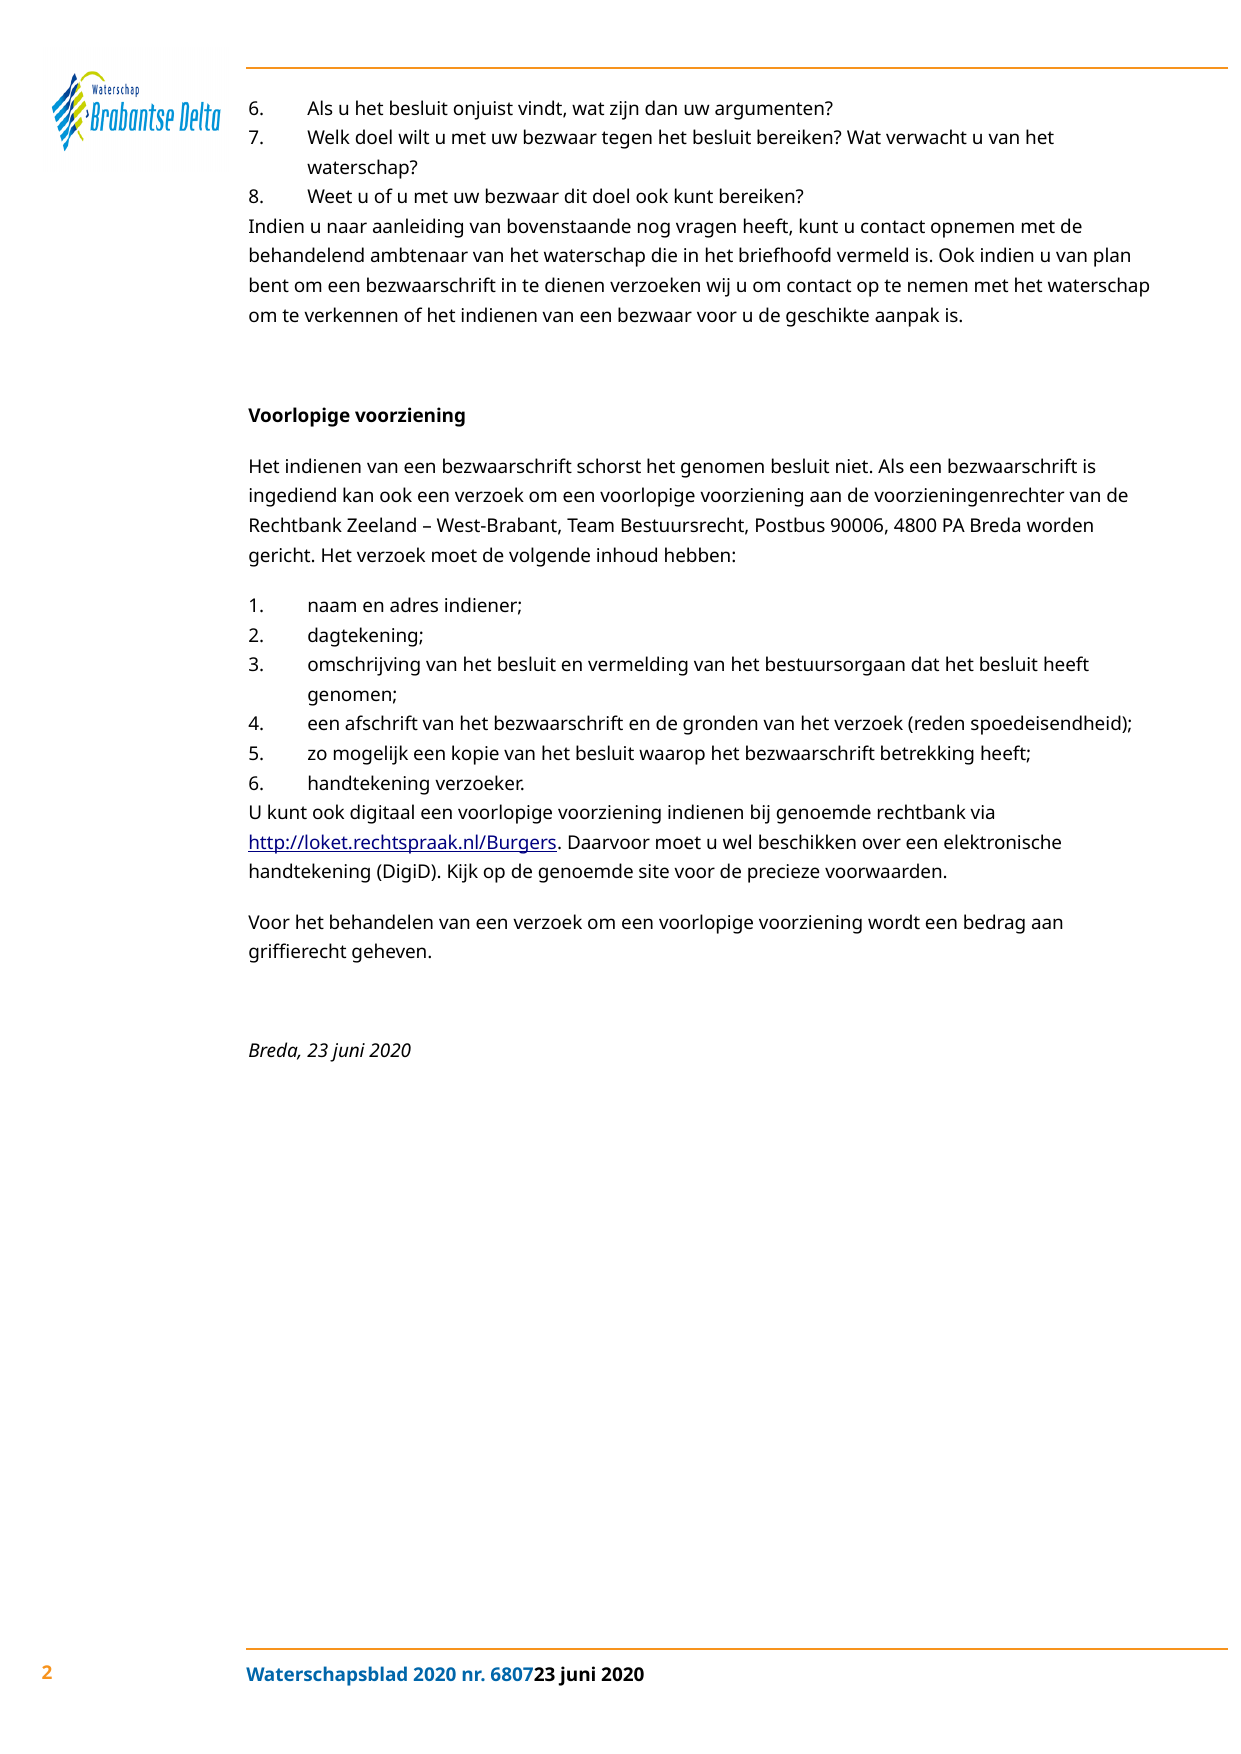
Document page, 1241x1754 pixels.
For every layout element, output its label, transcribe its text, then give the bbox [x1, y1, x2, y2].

list naam en adres indiener; [248, 592, 1152, 618]
list dagtekening; [248, 622, 1152, 648]
text Indien u naar aanleiding van bovenstaande nog vragen heeft, kunt u contact opnemen met de behandelend ambtenaar van het waterschap die in het briefhoofd vermeld is. Ook indien u van plan bent om een bezwaarschrift in te dienen verzoeken wij u om contact op te nemen met het waterschap om te verkennen of het indienen van een bezwaar voor u de geschikte aanpak is. [248, 213, 1152, 328]
list handtekening verzoeker. [248, 770, 1152, 796]
list een afschrift van het bezwaarschrift en de gronden van het verzoek (reden spoedeisendheid); [248, 711, 1152, 736]
list Weet u of u met uw bezwaar dit doel ook kunt bereiken? [248, 183, 1152, 209]
text Breda, 23 juni 2020 [248, 1037, 1152, 1062]
picture [41, 47, 231, 172]
list omschrijving van het besluit en vermelding van het bestuursorgaan dat het besluit heeft genomen; [248, 651, 1152, 707]
list Welk doel wilt u met uw bezwaar tegen het besluit bereiken? Wat verwacht u van het waterschap? [248, 124, 1152, 180]
list zo mogelijk een kopie van het besluit waarop het bezwaarschrift betrekking heeft; [248, 740, 1152, 766]
text Het indienen van een bezwaarschrift schorst het genomen besluit niet. Als een bezwaarschrift is ingediend kan ook een verzoek om een voorlopige voorziening aan de voorzieningenrechter van de Rechtbank Zeeland – West-Brabant, Team Bestuursrecht, Postbus 90006, 4800 PA Breda worden gericht. Het verzoek moet de volgende inhoud hebben: [248, 453, 1152, 568]
text Voor het behandelen van een verzoek om een voorlopige voorziening wordt een bedrag aan griffierecht geheven. [248, 909, 1152, 964]
list Als u het besluit onjuist vindt, wat zijn dan uw argumenten? [248, 95, 1152, 121]
text Voorlopige voorziening [248, 403, 1152, 428]
text U kunt ook digitaal een voorlopige voorziening indienen bij genoemde rechtbank via http://loket.rechtspraak.nl/Burgers. Daarvoor moet u wel beschikken over een elektronische handtekening (DigiD). Kijk op de genoemde site voor de precieze voorwaarden. [248, 799, 1152, 884]
